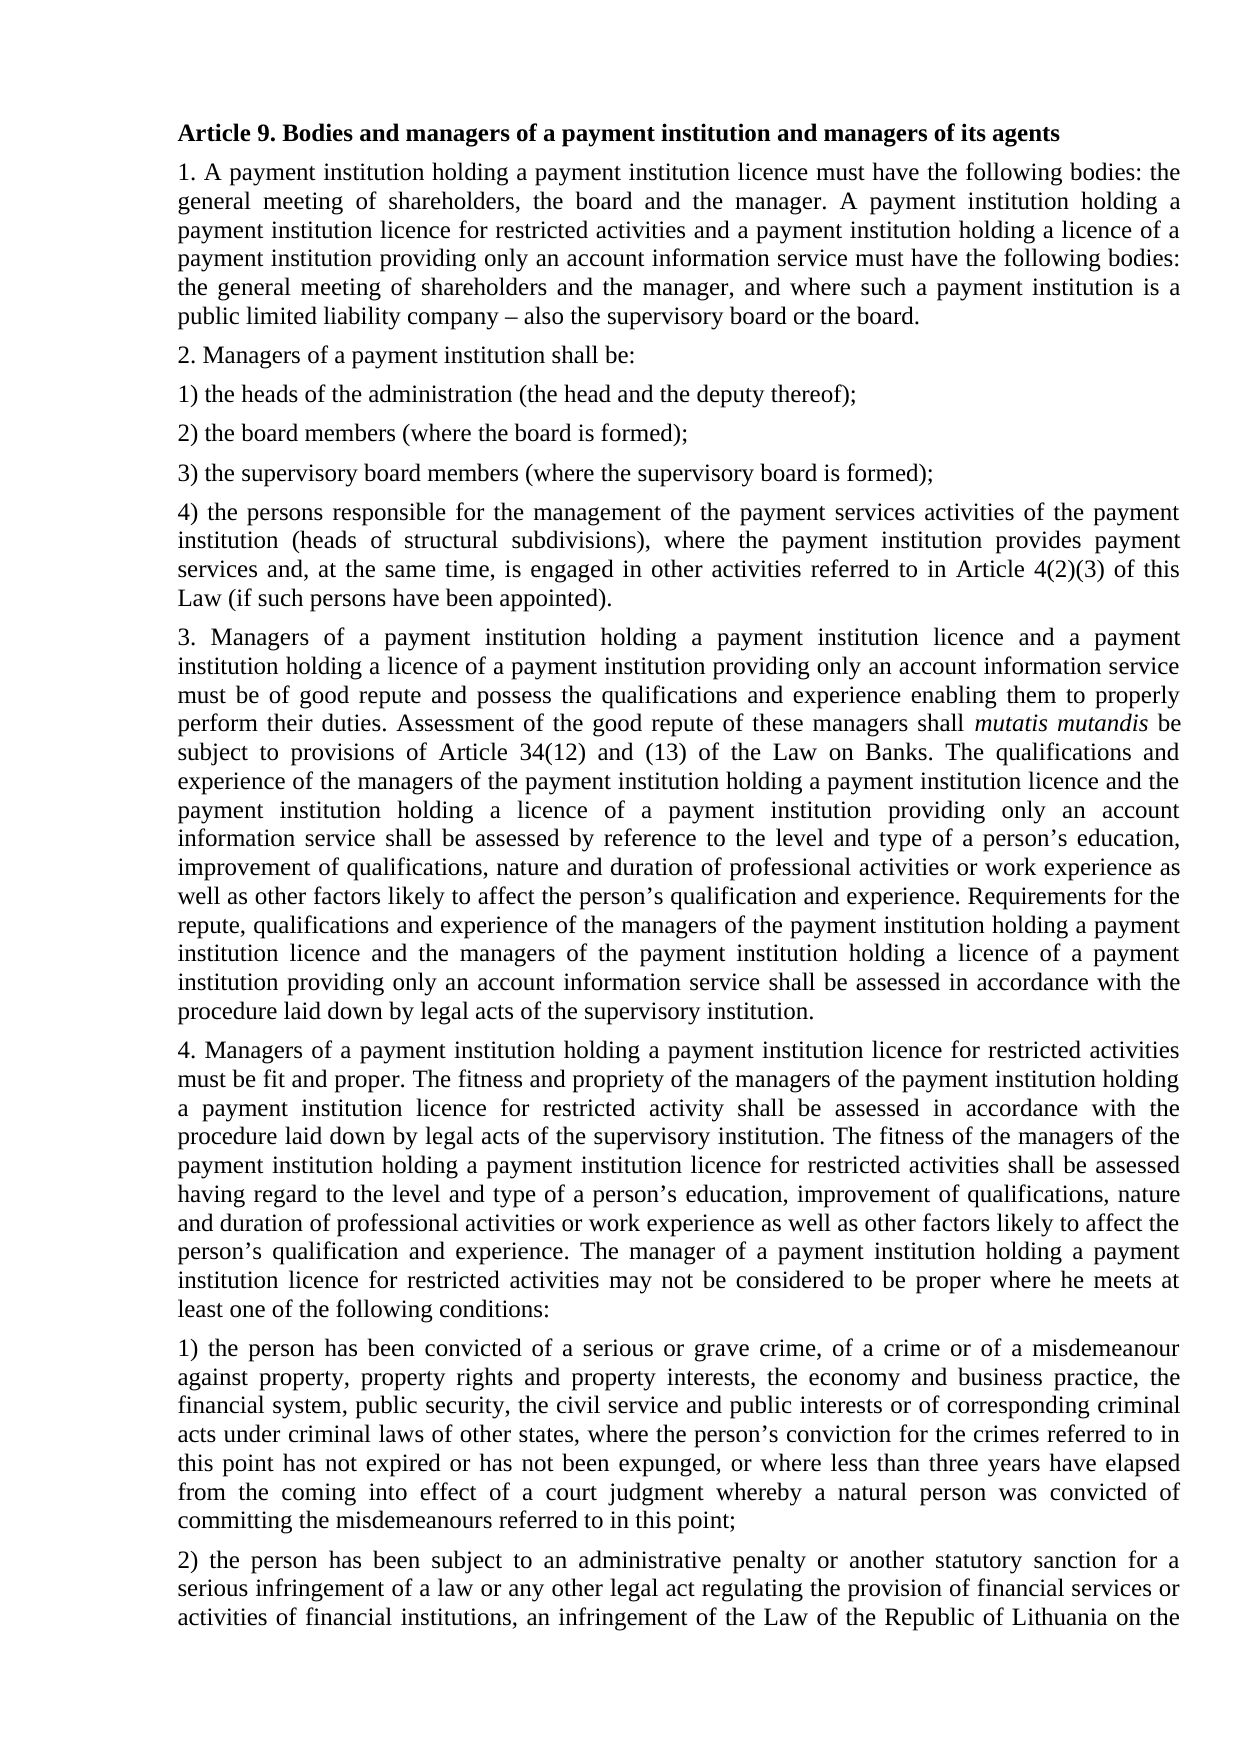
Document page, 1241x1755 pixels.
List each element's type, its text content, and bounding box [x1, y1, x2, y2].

text 2) the person has been subject to an administrative penalty or another statutory sanction for a serious infringement of a law or any other legal act regulating the provision of financial services or activities of financial institutions, an infringement of the Law of the Republic of Lithuania on the [177, 1545, 1181, 1631]
text 1. A payment institution holding a payment institution licence must have the following bodies: the general meeting of shareholders, the board and the manager. A payment institution holding a payment institution licence for restricted activities and a payment institution holding a licence of a payment institution providing only an account information service must have the following bodies: the general meeting of shareholders and the manager, and where such a payment institution is a public limited liability company – also the supervisory board or the board. [177, 157, 1181, 330]
text 4. Managers of a payment institution holding a payment institution licence for restricted activities must be fit and proper. The fitness and propriety of the managers of the payment institution holding a payment institution licence for restricted activity shall be assessed in accordance with the procedure laid down by legal acts of the supervisory institution. The fitness of the managers of the payment institution holding a payment institution licence for restricted activities shall be assessed having regard to the level and type of a person’s education, improvement of qualifications, nature and duration of professional activities or work experience as well as other factors likely to affect the person’s qualification and experience. The manager of a payment institution holding a payment institution licence for restricted activities may not be considered to be proper where he meets at least one of the following conditions: [177, 1035, 1181, 1323]
text 1) the person has been convicted of a serious or grave crime, of a crime or of a misdemeanour against property, property rights and property interests, the economy and business practice, the financial system, public security, the civil service and public interests or of corresponding criminal acts under criminal laws of other states, where the person’s conviction for the crimes referred to in this point has not expired or has not been expunged, or where less than three years have elapsed from the coming into effect of a court judgment whereby a natural person was convicted of committing the misdemeanours referred to in this point; [177, 1333, 1181, 1534]
text 2. Managers of a payment institution shall be: [177, 340, 1181, 369]
text 4) the persons responsible for the management of the payment services activities of the payment institution (heads of structural subdivisions), where the payment institution provides payment services and, at the same time, is engaged in other activities referred to in Article 4(2)(3) of this Law (if such persons have been appointed). [177, 497, 1181, 612]
text 3. Managers of a payment institution holding a payment institution licence and a payment institution holding a licence of a payment institution providing only an account information service must be of good repute and possess the qualifications and experience enabling them to properly perform their duties. Assessment of the good repute of these managers shall mutatis mutandis be subject to provisions of Article 34(12) and (13) of the Law on Banks. The qualifications and experience of the managers of the payment institution holding a payment institution licence and the payment institution holding a licence of a payment institution providing only an account information service shall be assessed by reference to the level and type of a person’s education, improvement of qualifications, nature and duration of professional activities or work experience as well as other factors likely to affect the person’s qualification and experience. Requirements for the repute, qualifications and experience of the managers of the payment institution holding a payment institution licence and the managers of the payment institution holding a licence of a payment institution providing only an account information service shall be assessed in accordance with the procedure laid down by legal acts of the supervisory institution. [177, 622, 1181, 1025]
text 1) the heads of the administration (the head and the deputy thereof); [177, 379, 1181, 408]
text 3) the supervisory board members (where the supervisory board is formed); [177, 458, 1181, 486]
text 2) the board members (where the board is formed); [177, 418, 1181, 447]
text Article 9. Bodies and managers of a payment institution and managers of its agents [177, 118, 1181, 147]
